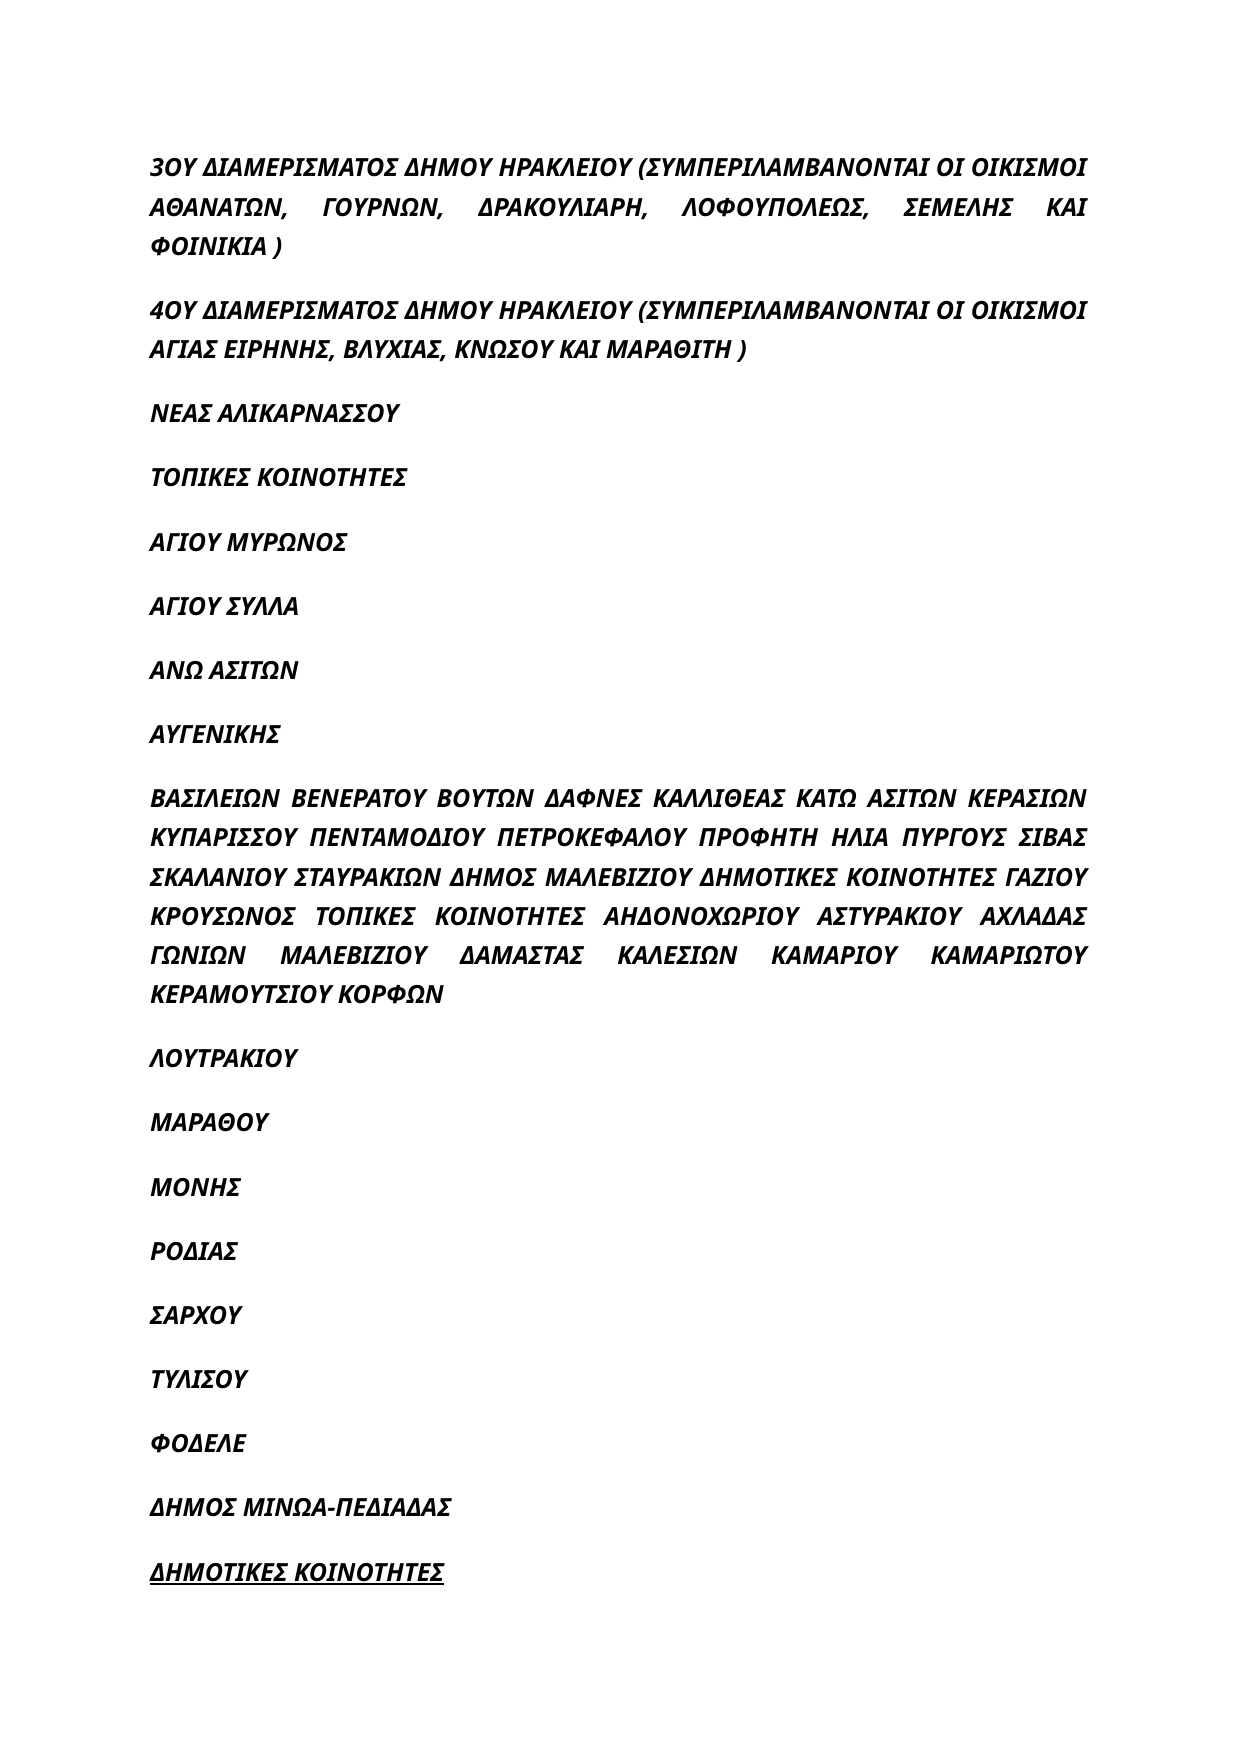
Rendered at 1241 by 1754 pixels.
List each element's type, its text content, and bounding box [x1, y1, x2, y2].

text ΑΥΓΕΝΙΚΗΣ [150, 717, 1090, 751]
text ΜΑΡΑΘΟΥ [150, 1105, 1090, 1139]
text ΛΟΥΤΡΑΚΙΟΥ [150, 1041, 1090, 1075]
text ΔΗΜΟΤΙΚΕΣ ΚΟΙΝΟΤΗΤΕΣ [150, 1554, 1090, 1588]
text ΔΗΜΟΣ ΜΙΝΩΑ-ΠΕΔΙΑΔΑΣ [150, 1490, 1090, 1524]
text ΦΟΔΕΛΕ [150, 1426, 1090, 1460]
text ΣΑΡΧΟΥ [150, 1297, 1090, 1332]
text ΑΓΙΟΥ ΜΥΡΩΝΟΣ [150, 524, 1090, 558]
text 3ΟΥ ΔΙΑΜΕΡΙΣΜΑΤΟΣ ΔΗΜΟΥ ΗΡΑΚΛΕΙΟΥ (ΣΥΜΠΕΡΙΛΑΜΒΑΝΟΝΤΑΙ ΟΙ ΟΙΚΙΣΜΟΙ ΑΘΑΝΑΤΩΝ, ΓΟΥΡΝΩΝ, ΔΡΑΚΟΥΛΙΑΡΗ, ΛΟΦΟΥΠΟΛΕΩΣ, ΣΕΜΕΛΗΣ ΚΑΙ ΦΟΙΝΙΚΙΑ ) [150, 150, 1090, 262]
text ΤΟΠΙΚΕΣ ΚΟΙΝΟΤΗΤΕΣ [150, 460, 1090, 494]
text ΑΓΙΟΥ ΣΥΛΛΑ [150, 588, 1090, 622]
text ΤΥΛΙΣΟΥ [150, 1362, 1090, 1396]
text ΡΟΔΙΑΣ [150, 1233, 1090, 1267]
text ΝΕΑΣ ΑΛΙΚΑΡΝΑΣΣΟΥ [150, 396, 1090, 430]
text ΒΑΣΙΛΕΙΩΝ ΒΕΝΕΡΑΤΟΥ ΒΟΥΤΩΝ ΔΑΦΝΕΣ ΚΑΛΛΙΘΕΑΣ ΚΑΤΩ ΑΣΙΤΩΝ ΚΕΡΑΣΙΩΝ ΚΥΠΑΡΙΣΣΟΥ ΠΕΝΤΑΜΟΔΙΟΥ ΠΕΤΡΟΚΕΦΑΛΟΥ ΠΡΟΦΗΤΗ ΗΛΙΑ ΠΥΡΓΟΥΣ ΣΙΒΑΣ ΣΚΑΛΑΝΙΟΥ ΣΤΑΥΡΑΚΙΩΝ ΔΗΜΟΣ ΜΑΛΕΒΙΖΙΟΥ ΔΗΜΟΤΙΚΕΣ ΚΟΙΝΟΤΗΤΕΣ ΓΑΖΙΟΥ ΚΡΟΥΣΩΝΟΣ ΤΟΠΙΚΕΣ ΚΟΙΝΟΤΗΤΕΣ ΑΗΔΟΝΟΧΩΡΙΟΥ ΑΣΤΥΡΑΚΙΟΥ ΑΧΛΑΔΑΣ ΓΩΝΙΩΝ ΜΑΛΕΒΙΖΙΟΥ ΔΑΜΑΣΤΑΣ ΚΑΛΕΣΙΩΝ ΚΑΜΑΡΙΟΥ ΚΑΜΑΡΙΩΤΟΥ ΚΕΡΑΜΟΥΤΣΙΟΥ ΚΟΡΦΩΝ [150, 781, 1090, 1011]
text ΜΟΝΗΣ [150, 1169, 1090, 1203]
text 4ΟΥ ΔΙΑΜΕΡΙΣΜΑΤΟΣ ΔΗΜΟΥ ΗΡΑΚΛΕΙΟΥ (ΣΥΜΠΕΡΙΛΑΜΒΑΝΟΝΤΑΙ ΟΙ ΟΙΚΙΣΜΟΙ ΑΓΙΑΣ ΕΙΡΗΝΗΣ, ΒΛΥΧΙΑΣ, ΚΝΩΣΟΥ ΚΑΙ ΜΑΡΑΘΙΤΗ ) [150, 292, 1090, 366]
text ΑΝΩ ΑΣΙΤΩΝ [150, 652, 1090, 687]
